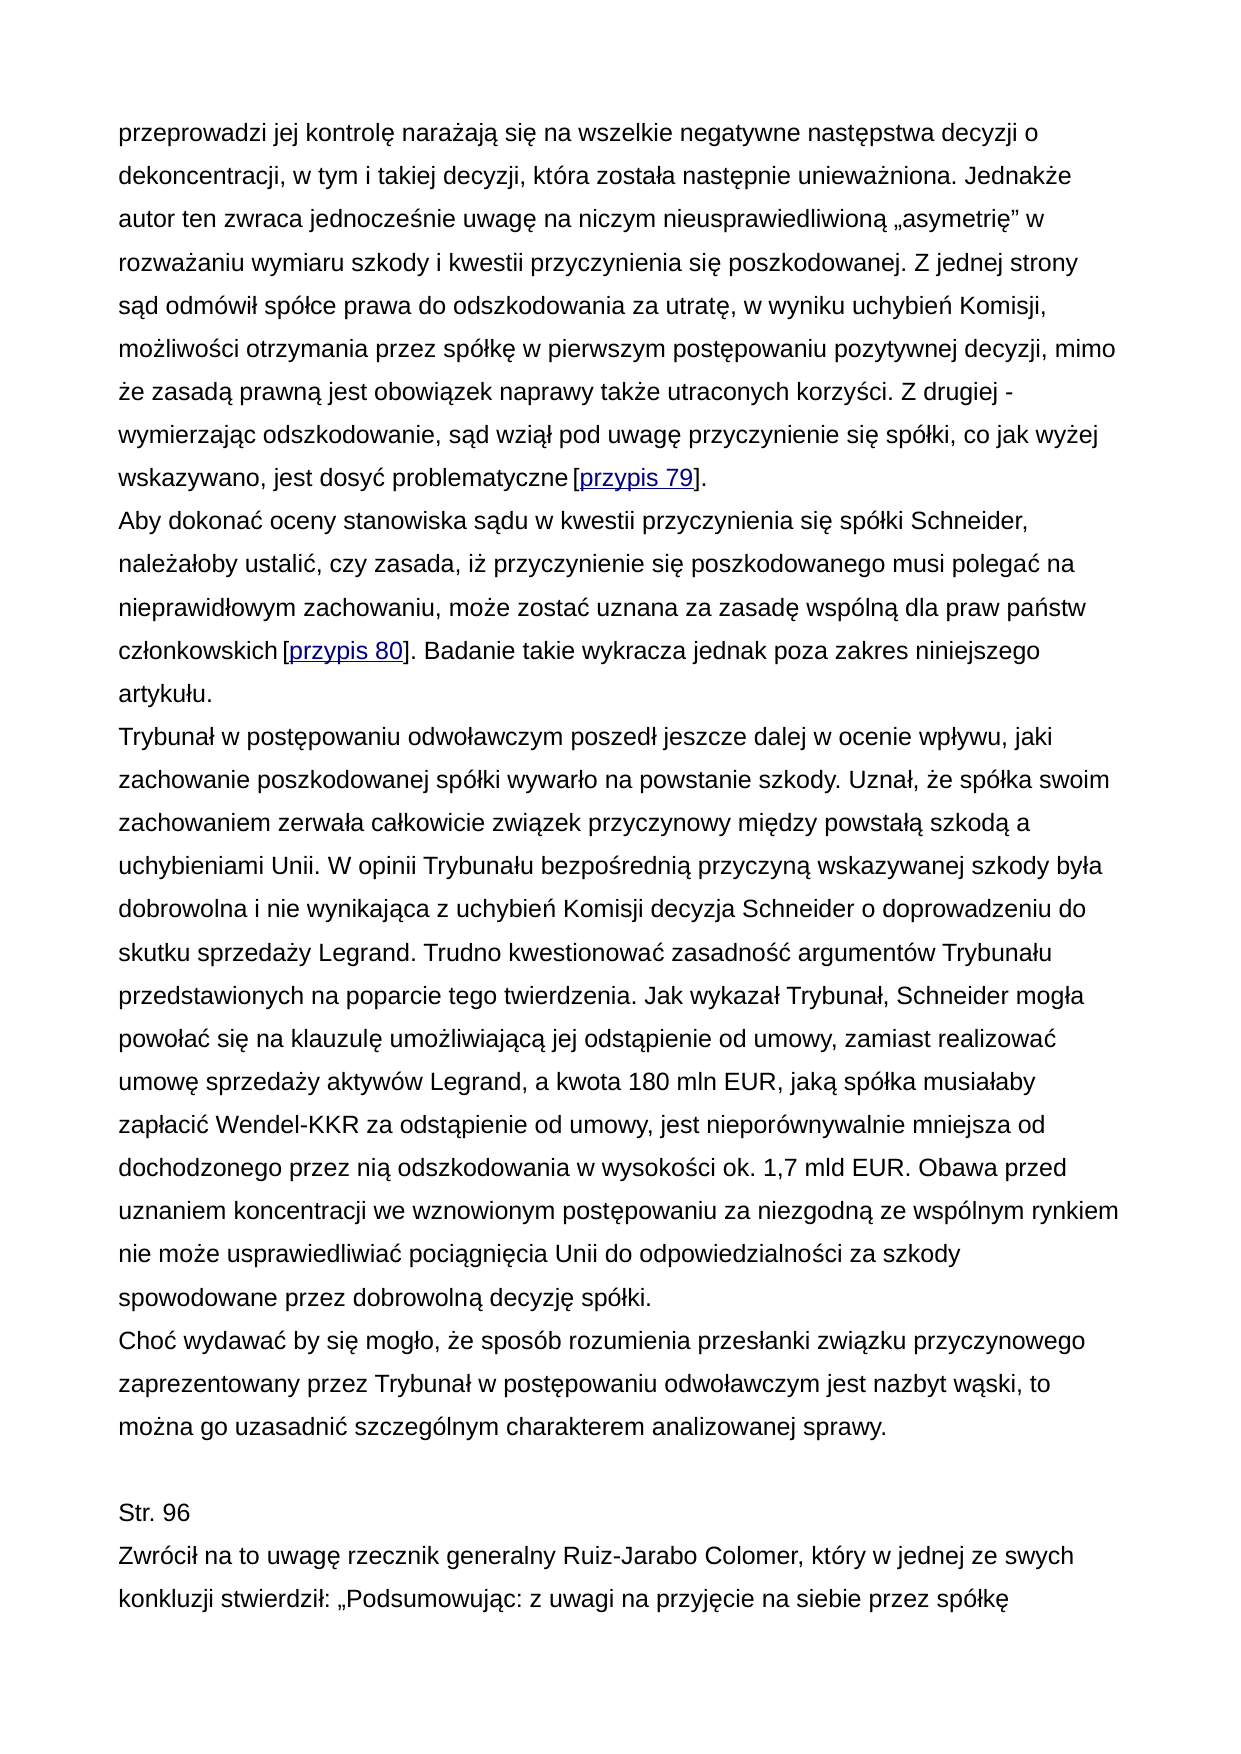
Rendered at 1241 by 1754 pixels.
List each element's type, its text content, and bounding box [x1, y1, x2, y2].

text przeprowadzi jej kontrolę narażają się na wszelkie negatywne następstwa decyzji o dekoncentracji, w tym i takiej decyzji, która została następnie unieważniona. Jednakże autor ten zwraca jednocześnie uwagę na niczym nieusprawiedliwioną „asymetrię” w rozważaniu wymiaru szkody i kwestii przyczynienia się poszkodowanej. Z jednej strony sąd odmówił spółce prawa do odszkodowania za utratę, w wyniku uchybień Komisji, możliwości otrzymania przez spółkę w pierwszym postępowaniu pozytywnej decyzji, mimo że zasadą prawną jest obowiązek naprawy także utraconych korzyści. Z drugiej - wymierzając odszkodowanie, sąd wziął pod uwagę przyczynienie się spółki, co jak wyżej wskazywano, jest dosyć problematyczne [przypis 79]. [118, 118, 1122, 492]
text Aby dokonać oceny stanowiska sądu w kwestii przyczynienia się spółki Schneider, należałoby ustalić, czy zasada, iż przyczynienie się poszkodowanego musi polegać na nieprawidłowym zachowaniu, może zostać uznana za zasadę wspólną dla praw państw członkowskich [przypis 80]. Badanie takie wykracza jednak poza zakres niniejszego artykułu. [118, 506, 1122, 707]
text Trybunał w postępowaniu odwoławczym poszedł jeszcze dalej w ocenie wpływu, jaki zachowanie poszkodowanej spółki wywarło na powstanie szkody. Uznał, że spółka swoim zachowaniem zerwała całkowicie związek przyczynowy między powstałą szkodą a uchybieniami Unii. W opinii Trybunału bezpośrednią przyczyną wskazywanej szkody była dobrowolna i nie wynikająca z uchybień Komisji decyzja Schneider o doprowadzeniu do skutku sprzedaży Legrand. Trudno kwestionować zasadność argumentów Trybunału przedstawionych na poparcie tego twierdzenia. Jak wykazał Trybunał, Schneider mogła powołać się na klauzulę umożliwiającą jej odstąpienie od umowy, zamiast realizować umowę sprzedaży aktywów Legrand, a kwota 180 mln EUR, jaką spółka musiałaby zapłacić Wendel-KKR za odstąpienie od umowy, jest nieporównywalnie mniejsza od dochodzonego przez nią odszkodowania w wysokości ok. 1,7 mld EUR. Obawa przed uznaniem koncentracji we wznowionym postępowaniu za niezgodną ze wspólnym rynkiem nie może usprawiedliwiać pociągnięcia Unii do odpowiedzialności za szkody spowodowane przez dobrowolną decyzję spółki. [118, 722, 1122, 1311]
text Choć wydawać by się mogło, że sposób rozumienia przesłanki związku przyczynowego zaprezentowany przez Trybunał w postępowaniu odwoławczym jest nazbyt wąski, to można go uzasadnić szczególnym charakterem analizowanej sprawy. [118, 1326, 1122, 1441]
text Zwrócił na to uwagę rzecznik generalny Ruiz-Jarabo Colomer, który w jednej ze swych konkluzji stwierdził: „Podsumowując: z uwagi na przyjęcie na siebie przez spółkę [118, 1541, 1122, 1613]
text Str. 96 [118, 1498, 1122, 1527]
